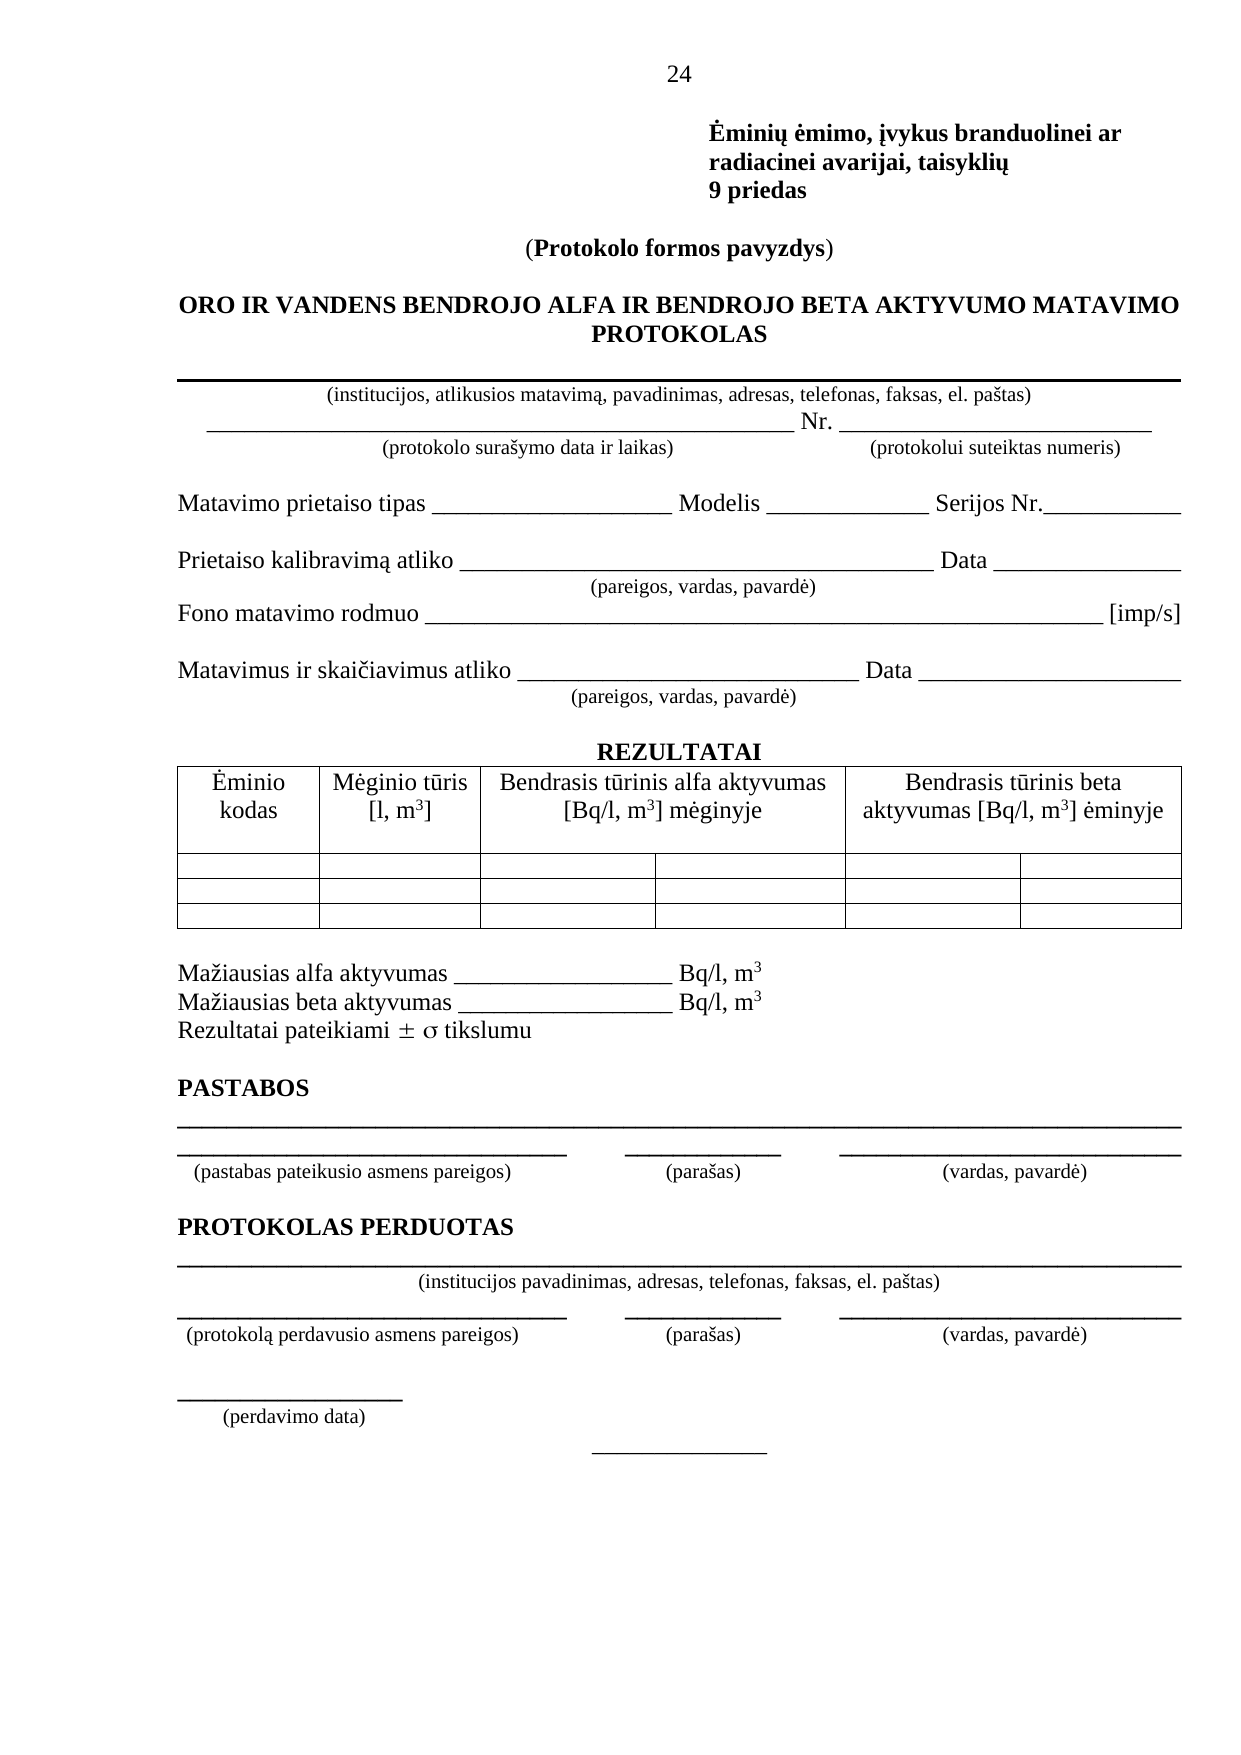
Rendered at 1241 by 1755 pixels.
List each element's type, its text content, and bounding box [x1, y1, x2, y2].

table_header Mėginio tūris [l, m3] [320, 767, 480, 853]
text Ėminių ėmimo, įvykus branduolinei ar [177, 118, 1181, 147]
table_cell [178, 879, 319, 903]
table_cell [481, 904, 655, 928]
text Fono matavimo rodmuo [imp/s] [177, 598, 1181, 627]
text (perdavimo data) [177, 1404, 1181, 1428]
text __________________ [177, 1375, 1181, 1404]
table_cell [320, 879, 480, 903]
table_cell [320, 904, 480, 928]
text Matavimus ir skaičiavimus atliko Data _____________________ [177, 656, 1181, 684]
text PASTABOS [177, 1073, 1181, 1102]
table_header Bendrasis tūrinis alfa aktyvumas [Bq/l, m3] mėginyje [481, 767, 845, 853]
table_cell [320, 854, 480, 878]
table_cell [1021, 879, 1181, 903]
text radiacinei avarijai, taisyklių [177, 147, 1181, 176]
text _______________________________________________ Nr. _________________________ [177, 406, 1181, 435]
text (institucijos pavadinimas, adresas, telefonas, faksas, el. paštas) [177, 1269, 1181, 1293]
text Matavimo prietaiso tipas Modelis _____________ Serijos Nr.___________ [177, 488, 1181, 516]
table_cell [656, 879, 845, 903]
text 9 priedas [177, 176, 1181, 204]
table_cell [656, 854, 845, 878]
text ORO IR VANDENS BENDROJO ALFA IR BENDROJO BETA AKTYVUMO MATAVIMO PROTOKOLAS [177, 291, 1181, 348]
table_header Bendrasis tūrinis beta aktyvumas [Bq/l, m3] ėminyje [846, 767, 1181, 853]
text (pastabas pateikusio asmens pareigos) (parašas) (vardas, pavardė) [177, 1159, 1181, 1183]
table_cell [846, 904, 1020, 928]
table_cell [178, 854, 319, 878]
table_cell [1021, 904, 1181, 928]
text PROTOKOLAS PERDUOTAS [177, 1212, 1181, 1241]
text (protokolą perdavusio asmens pareigos) (parašas) (vardas, pavardė) [177, 1322, 1181, 1346]
table_cell [846, 879, 1020, 903]
text ______________ [177, 1428, 1181, 1457]
text (institucijos, atlikusios matavimą, pavadinimas, adresas, telefonas, faksas, el. paštas) [177, 382, 1181, 406]
text (protokolo surašymo data ir laikas) (protokolui suteiktas numeris) [177, 435, 1181, 459]
table_cell [1021, 854, 1181, 878]
text (pareigos, vardas, pavardė) [177, 574, 1181, 598]
text REZULTATAI [177, 737, 1181, 766]
text Prietaiso kalibravimą atliko Data _______________ [177, 545, 1181, 574]
table_header Ėminio kodas [178, 767, 319, 853]
table_cell [656, 904, 845, 928]
table_cell [481, 879, 655, 903]
table_cell [481, 854, 655, 878]
text (Protokolo formos pavyzdys) [177, 233, 1181, 262]
table_cell [178, 904, 319, 928]
text Mažiausias beta aktyvumas Bq/l, m3 [177, 987, 1181, 1015]
table_cell [846, 854, 1020, 878]
text (pareigos, vardas, pavardė) [177, 684, 1181, 708]
text Mažiausias alfa aktyvumas Bq/l, m3 [177, 958, 1181, 987]
text Rezultatai pateikiami   tikslumu [177, 1015, 1181, 1044]
